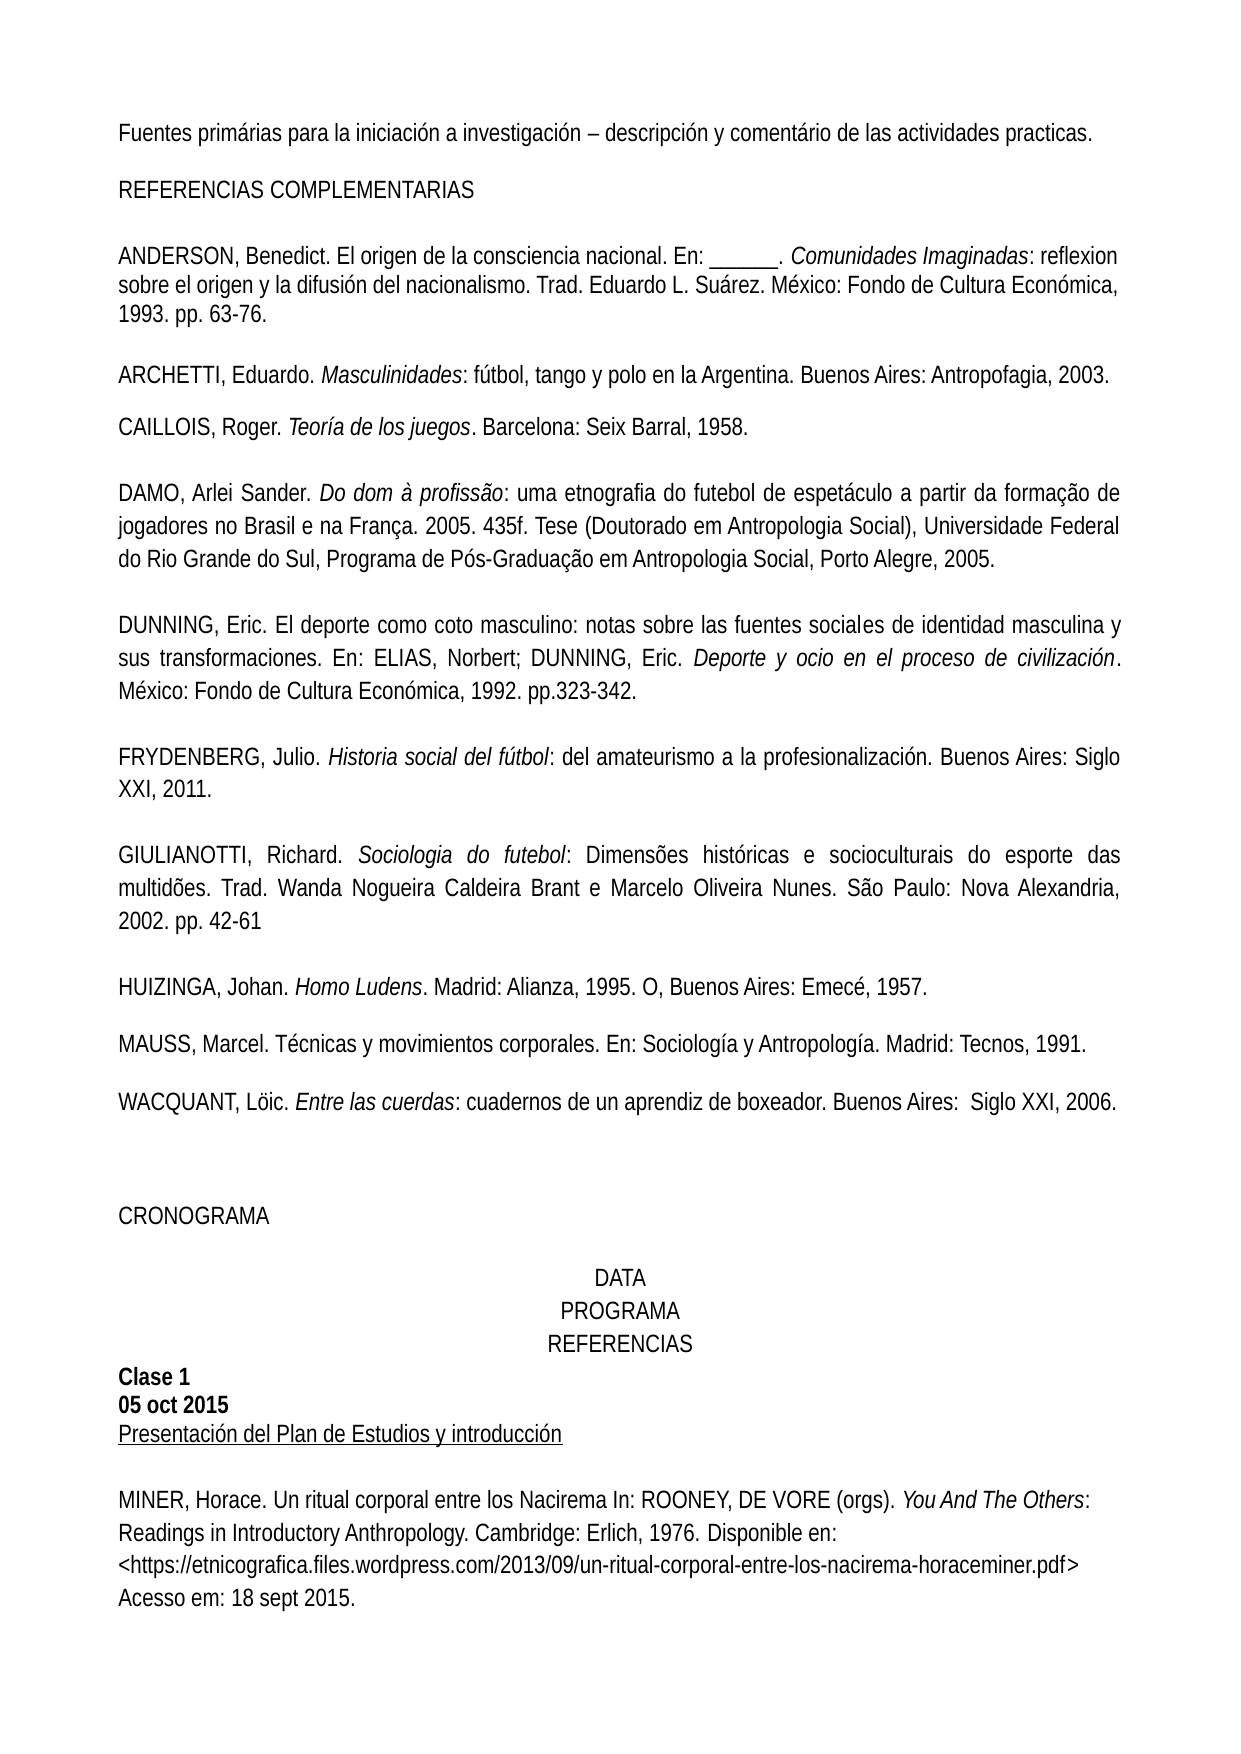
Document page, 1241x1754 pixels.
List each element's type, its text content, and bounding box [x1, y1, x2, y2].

text PROGRAMA [118, 1296, 1122, 1324]
text DATA [118, 1263, 1122, 1291]
text Fuentes primárias para la iniciación a investigación – descripción y comentário de las actividades practicas. [118, 118, 1122, 147]
text Presentación del Plan de Estudios y introducción [118, 1419, 1122, 1447]
text REFERENCIAS COMPLEMENTARIAS [118, 175, 1122, 204]
text Acesso em: 18 sept 2015. [118, 1583, 1122, 1612]
text FRYDENBERG, Julio. Historia social del fútbol: del amateurismo a la profesionalización. Buenos Aires: Siglo XXI, 2011. [118, 742, 1122, 803]
text MINER, Horace. Un ritual corporal entre los Nacirema In: ROONEY, DE VORE (orgs). You And The Others: Readings in Introductory Anthropology. Cambridge: Erlich, 1976. Disponible en: <https://etnicografica.files.wordpress.com/2013/09/un-ritual-corporal-entre-los-nacirema-horaceminer.pdf> [118, 1484, 1122, 1579]
text WACQUANT, Löic. Entre las cuerdas: cuadernos de un aprendiz de boxeador. Buenos Aires: Siglo XXI, 2006. [118, 1087, 1122, 1115]
text ANDERSON, Benedict. El origen de la consciencia nacional. En: ______. Comunidades Imaginadas: reflexion sobre el origen y la difusión del nacionalismo. Trad. Eduardo L. Suárez. México: Fondo de Cultura Económica, 1993. pp. 63-76. [118, 241, 1122, 327]
text DAMO, Arlei Sander. Do dom à profissão: uma etnografia do futebol de espetáculo a partir da formação de jogadores no Brasil e na França. 2005. 435f. Tese (Doutorado em Antropologia Social), Universidade Federal do Rio Grande do Sul, Programa de Pós-Graduação em Antropologia Social, Porto Alegre, 2005. [118, 478, 1122, 573]
text GIULIANOTTI, Richard. Sociologia do futebol: Dimensões históricas e socioculturais do esporte das multidões. Trad. Wanda Nogueira Caldeira Brant e Marcelo Oliveira Nunes. São Paulo: Nova Alexandria, 2002. pp. 42-61 [118, 840, 1122, 935]
text REFERENCIAS [118, 1328, 1122, 1357]
text DUNNING, Eric. El deporte como coto masculino: notas sobre las fuentes sociales de identidad masculina y sus transformaciones. En: ELIAS, Norbert; DUNNING, Eric. Deporte y ocio en el proceso de civilización. México: Fondo de Cultura Económica, 1992. pp.323-342. [118, 610, 1122, 704]
text CAILLOIS, Roger. Teoría de los juegos. Barcelona: Seix Barral, 1958. [118, 412, 1122, 441]
text Clase 1 [118, 1361, 1122, 1390]
text 05 oct 2015 [118, 1390, 1122, 1419]
text HUIZINGA, Johan. Homo Ludens. Madrid: Alianza, 1995. O, Buenos Aires: Emecé, 1957. [118, 972, 1122, 1001]
text CRONOGRAMA [118, 1201, 1122, 1230]
text ARCHETTI, Eduardo. Masculinidades: fútbol, tango y polo en la Argentina. Buenos Aires: Antropofagia, 2003. [118, 360, 1122, 389]
text MAUSS, Marcel. Técnicas y movimientos corporales. En: Sociología y Antropología. Madrid: Tecnos, 1991. [118, 1029, 1122, 1058]
